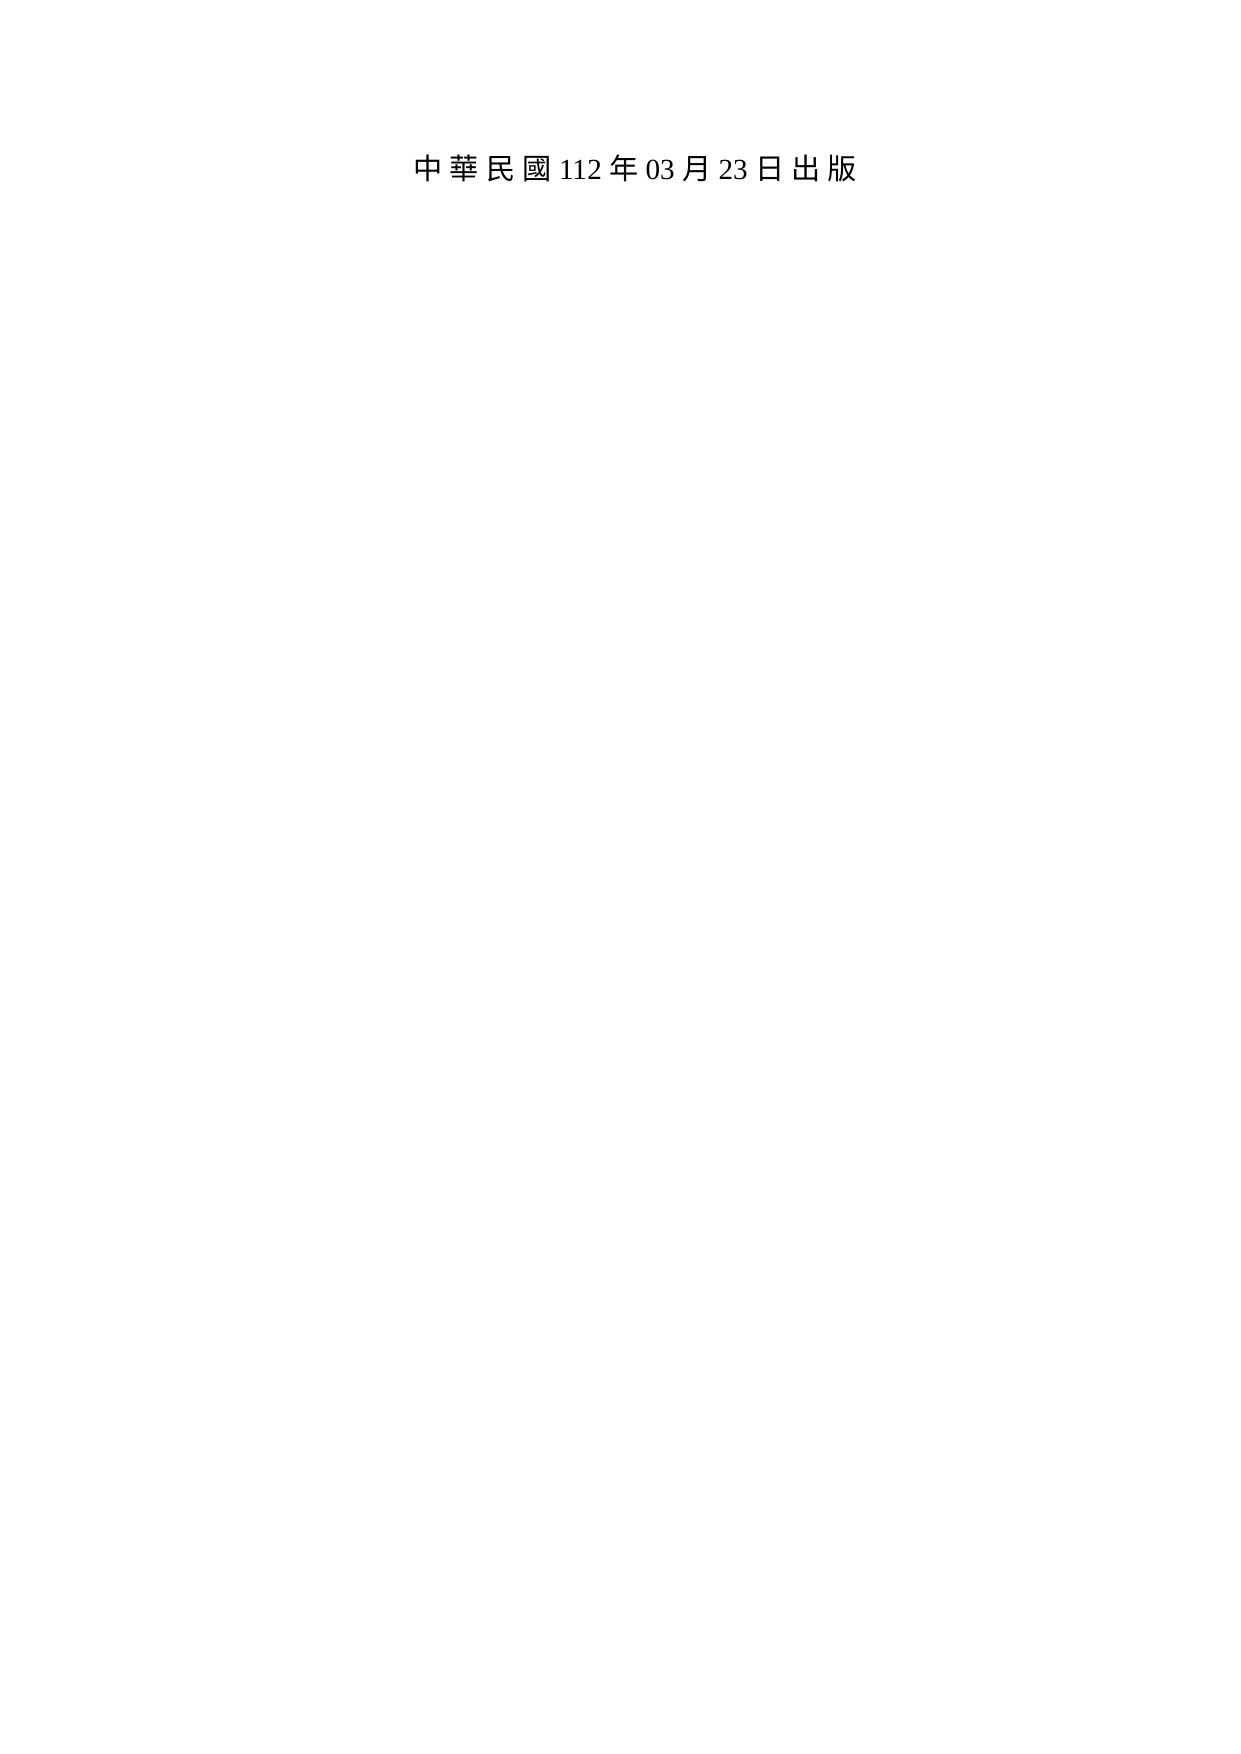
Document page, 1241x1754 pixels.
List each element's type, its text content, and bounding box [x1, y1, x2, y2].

text 中 華 民 國 112 年 03 月 23 日 出 版 [148, 146, 1122, 188]
